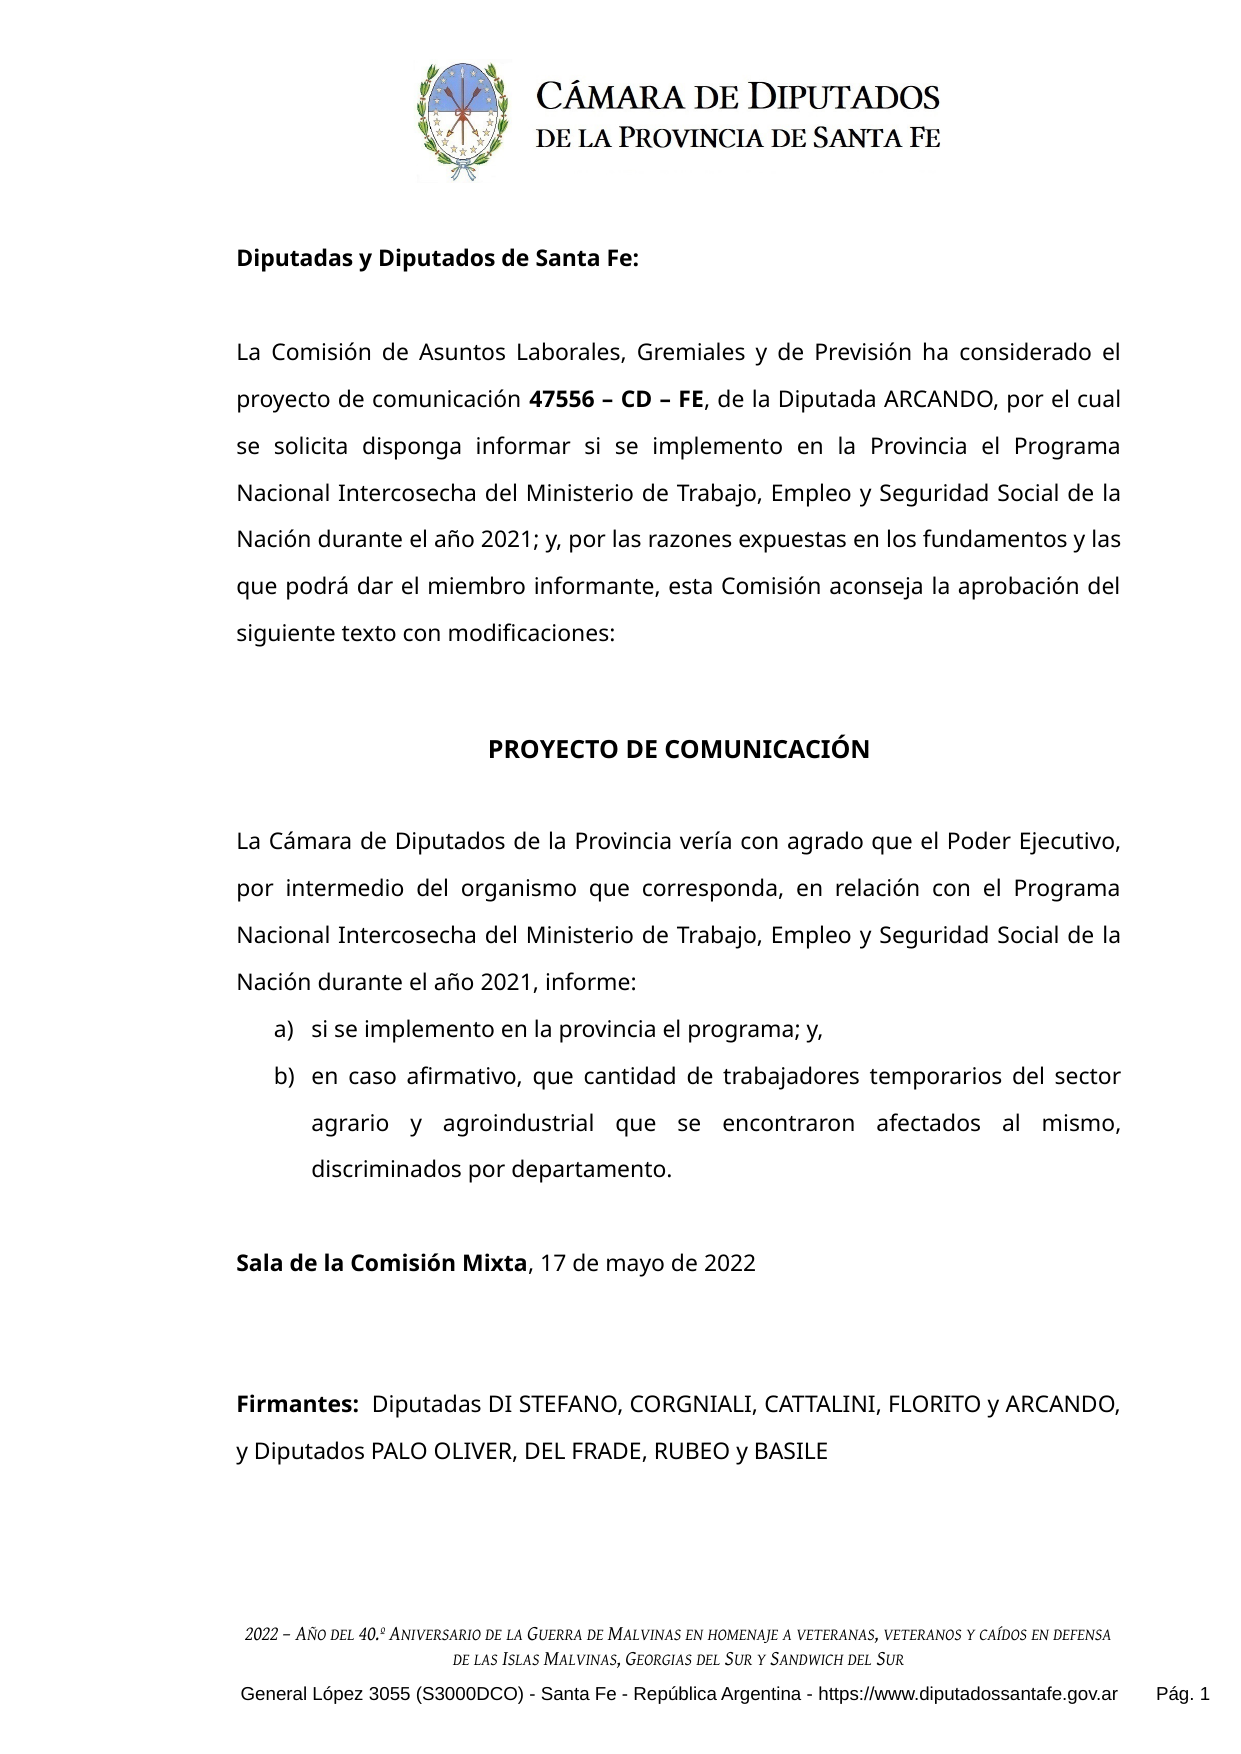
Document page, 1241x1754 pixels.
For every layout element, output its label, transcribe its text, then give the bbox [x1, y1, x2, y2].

text La Cámara de Diputados de la Provincia vería con agrado que el Poder Ejecutivo, por intermedio del organismo que corresponda, en relación con el Programa Nacional Intercosecha del Ministerio de Trabajo, Empleo y Seguridad Social de la Nación durante el año 2021, informe: [236, 825, 1122, 997]
text Sala de la Comisión Mixta, 17 de mayo de 2022 [236, 1247, 1122, 1278]
list si se implemento en la provincia el programa; y, [274, 1013, 1122, 1044]
picture [413, 59, 945, 183]
subtitle PROYECTO DE COMUNICACIÓN [236, 732, 1122, 766]
list en caso afirmativo, que cantidad de trabajadores temporarios del sector agrario y agroindustrial que se encontraron afectados al mismo, discriminados por departamento. [274, 1059, 1122, 1184]
text La Comisión de Asuntos Laborales, Gremiales y de Previsión ha considerado el proyecto de comunicación 47556 – CD – FE, de la Diputada ARCANDO, por el cual se solicita disponga informar si se implemento en la Provincia el Programa Nacional Intercosecha del Ministerio de Trabajo, Empleo y Seguridad Social de la Nación durante el año 2021; y, por las razones expuestas en los fundamentos y las que podrá dar el miembro informante, esta Comisión aconseja la aprobación del siguiente texto con modificaciones: [236, 336, 1122, 648]
text Diputadas y Diputados de Santa Fe: [236, 242, 1122, 273]
text Firmantes: Diputadas DI STEFANO, CORGNIALI, CATTALINI, FLORITO y ARCANDO, y Diputados PALO OLIVER, DEL FRADE, RUBEO y BASILE [236, 1388, 1122, 1466]
